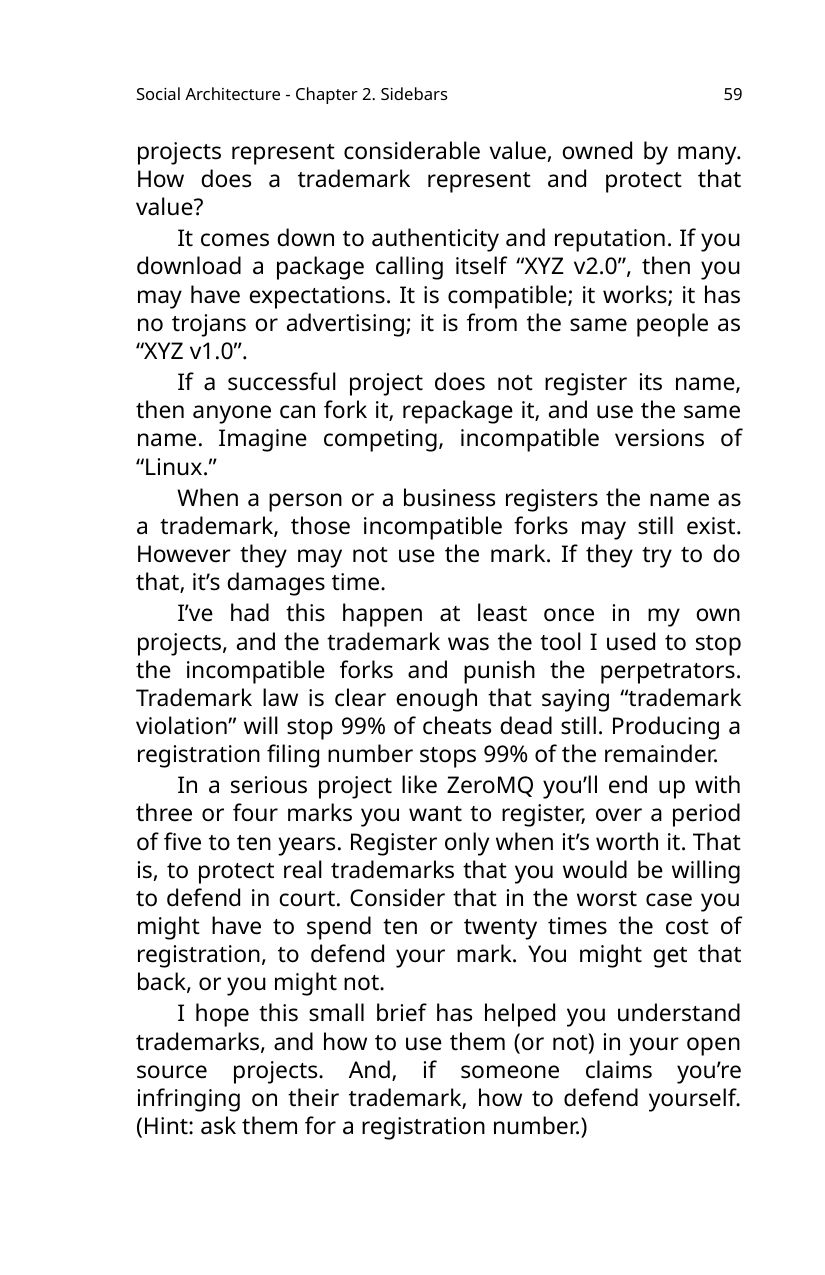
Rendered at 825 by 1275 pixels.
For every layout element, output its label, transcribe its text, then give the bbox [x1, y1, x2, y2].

text It comes down to authenticity and reputation. If you download a package calling itself “XYZ v2.0”, then you may have expectations. It is compatible; it works; it has no trojans or advertising; it is from the same people as “XYZ v1.0”. [136, 222, 742, 366]
text I hope this small brief has helped you understand trademarks, and how to use them (or not) in your open source projects. And, if someone claims you’re infringing on their trademark, how to defend yourself. (Hint: ask them for a registration number.) [136, 997, 742, 1141]
text I’ve had this happen at least once in my own projects, and the trademark was the tool I used to stop the incompatible forks and punish the perpetrators. Trademark law is clear enough that saying “trademark violation” will stop 99% of cheats dead still. Producing a registration filing number stops 99% of the remainder. [136, 597, 742, 769]
text When a person or a business registers the name as a trademark, those incompatible forks may still exist. However they may not use the mark. If they try to do that, it’s damages time. [136, 482, 742, 597]
text In a serious project like ZeroMQ you’ll end up with three or four marks you want to register, over a period of five to ten years. Register only when it’s worth it. That is, to protect real trademarks that you would be willing to defend in court. Consider that in the worst case you might have to spend ten or twenty times the cost of registration, to defend your mark. You might get that back, or you might not. [136, 769, 742, 997]
text If a successful project does not register its name, then anyone can fork it, repackage it, and use the same name. Imagine competing, incompatible versions of “Linux.” [136, 366, 742, 482]
text projects represent considerable value, owned by many. How does a trademark represent and protect that value? [136, 135, 742, 222]
